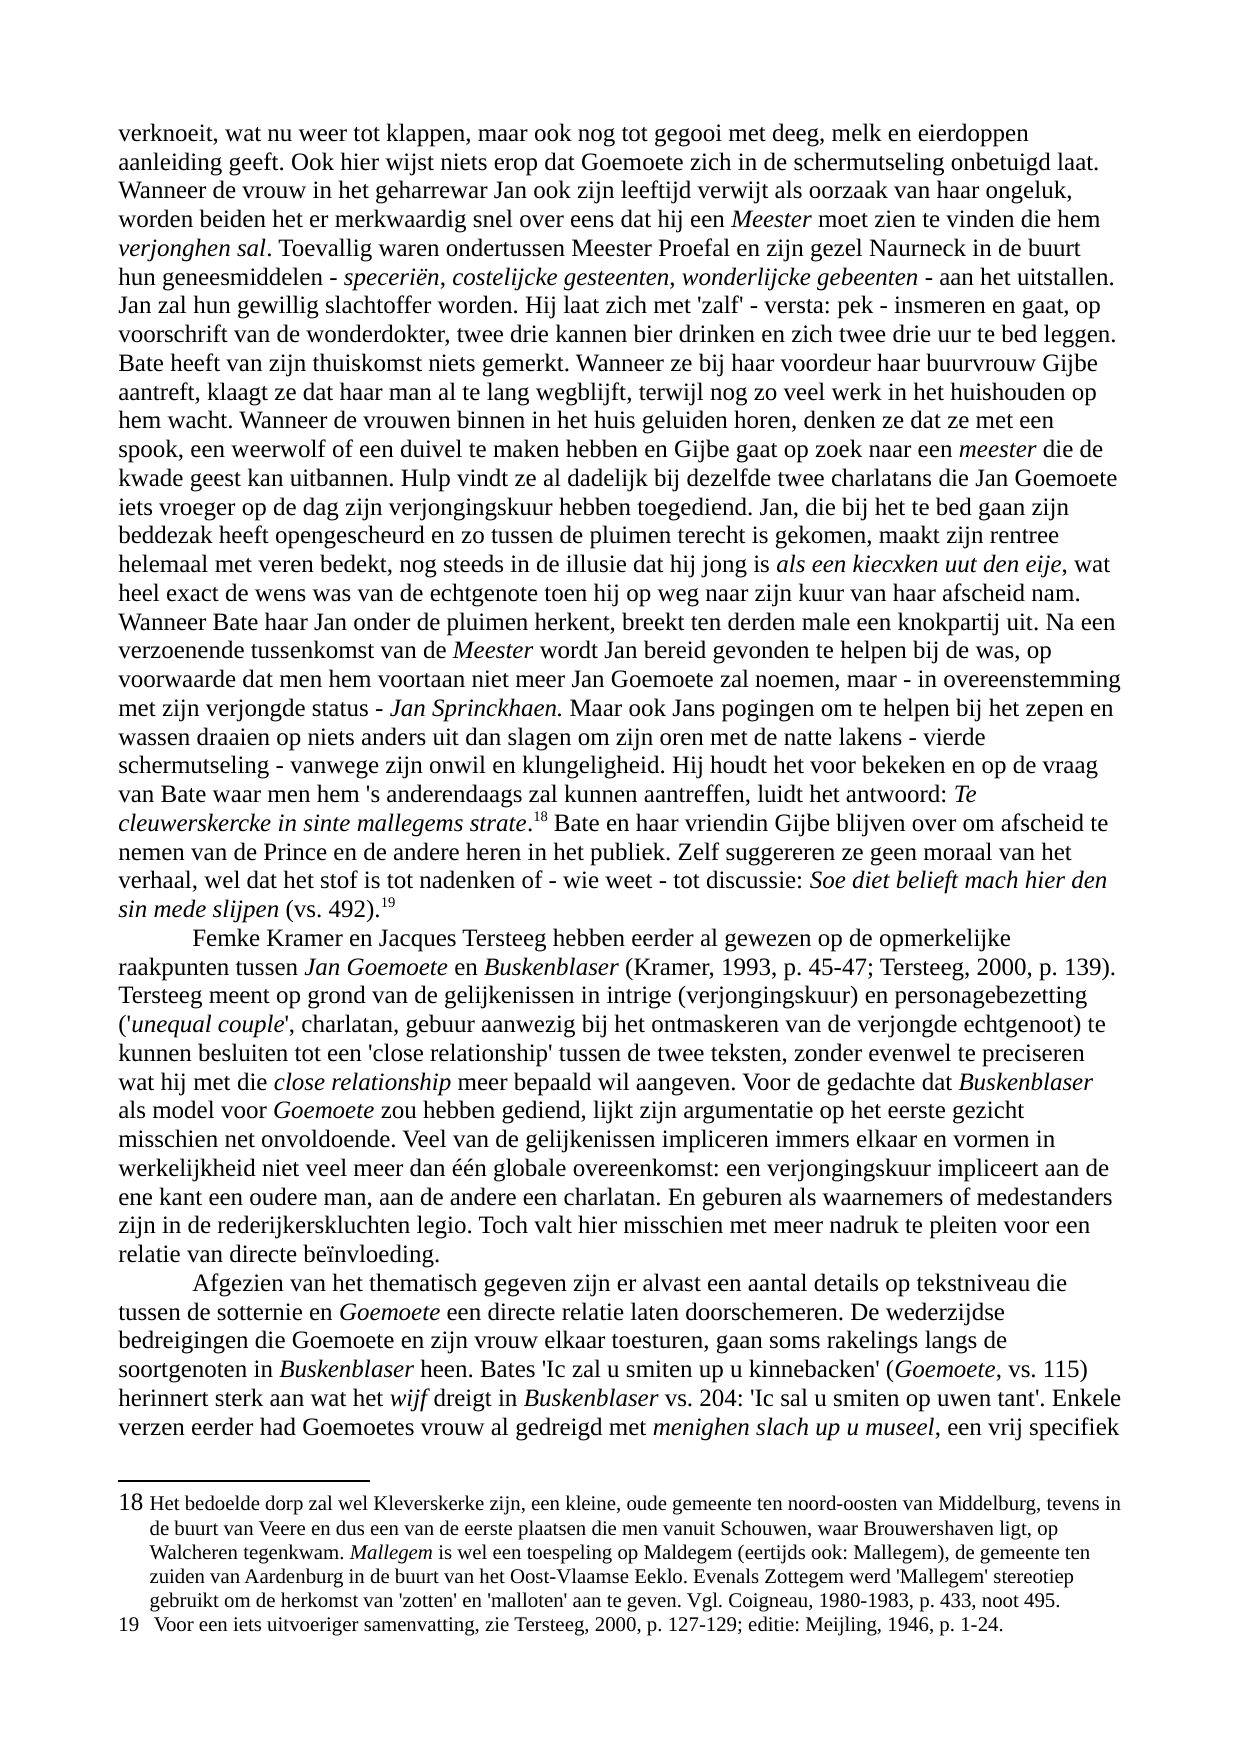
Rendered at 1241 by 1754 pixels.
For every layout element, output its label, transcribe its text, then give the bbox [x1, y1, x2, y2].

text Het bedoelde dorp zal wel Kleverskerke zijn, een kleine, oude gemeente ten noord-oosten van Middelburg, tevens in de buurt van Veere en dus een van de eerste plaatsen die men vanuit Schouwen, waar Brouwershaven ligt, op Walcheren tegenkwam. Mallegem is wel een toespeling op Maldegem (eertijds ook: Mallegem), de gemeente ten zuiden van Aardenburg in de buurt van het Oost-Vlaamse Eeklo. Evenals Zottegem werd 'Mallegem' stereotiep gebruikt om de herkomst van 'zotten' en 'malloten' aan te geven. Vgl. Coigneau, 1980-1983, p. 433, noot 495. [118, 1487, 1122, 1612]
text Afgezien van het thematisch gegeven zijn er alvast een aantal details op tekstniveau die tussen de sotternie en Goemoete een directe relatie laten doorschemeren. De wederzijdse bedreigingen die Goemoete en zijn vrouw elkaar toesturen, gaan soms rakelings langs de soortgenoten in Buskenblaser heen. Bates 'Ic zal u smiten up u kinnebacken' (Goemoete, vs. 115) herinnert sterk aan wat het wijf dreigt in Buskenblaser vs. 204: 'Ic sal u smiten op uwen tant'. Enkele verzen eerder had Goemoetes vrouw al gedreigd met menighen slach up u museel, een vrij specifiek [118, 1268, 1122, 1441]
text Voor een iets uitvoeriger samenvatting, zie Tersteeg, 2000, p. 127-129; editie: Meijling, 1946, p. 1-24. [118, 1612, 1122, 1636]
text Femke Kramer en Jacques Tersteeg hebben eerder al gewezen op de opmerkelijke raakpunten tussen Jan Goemoete en Buskenblaser (Kramer, 1993, p. 45-47; Tersteeg, 2000, p. 139). Tersteeg meent op grond van de gelijkenissen in intrige (verjongingskuur) en personagebezetting ('unequal couple', charlatan, gebuur aanwezig bij het ontmaskeren van de verjongde echtgenoot) te kunnen besluiten tot een 'close relationship' tussen de twee teksten, zonder evenwel te preciseren wat hij met die close relationship meer bepaald wil aangeven. Voor de gedachte dat Buskenblaser als model voor Goemoete zou hebben gediend, lijkt zijn argumentatie op het eerste gezicht misschien net onvoldoende. Veel van de gelijkenissen impliceren immers elkaar en vormen in werkelijkheid niet veel meer dan één globale overeenkomst: een verjongingskuur impliceert aan de ene kant een oudere man, aan de andere een charlatan. En geburen als waarnemers of medestanders zijn in de rederijkerskluchten legio. Toch valt hier misschien met meer nadruk te pleiten voor een relatie van directe beïnvloeding. [118, 923, 1122, 1268]
text - verknoeit, wat nu weer tot klappen, maar ook nog tot gegooi met deeg, melk en eierdoppen aanleiding geeft. Ook hier wijst niets erop dat Goemoete zich in de schermutseling onbetuigd laat. Wanneer de vrouw in het geharrewar Jan ook zijn leeftijd verwijt als oorzaak van haar ongeluk, worden beiden het er merkwaardig snel over eens dat hij een Meester moet zien te vinden die hem verjonghen sal. Toevallig waren ondertussen Meester Proefal en zijn gezel Naurneck in de buurt hun geneesmiddelen - speceriën, costelijcke gesteenten, wonderlijcke gebeenten - aan het uitstallen. Jan zal hun gewillig slachtoffer worden. Hij laat zich met 'zalf' - versta: pek - insmeren en gaat, op voorschrift van de wonderdokter, twee drie kannen bier drinken en zich twee drie uur te bed leggen. Bate heeft van zijn thuiskomst niets gemerkt. Wanneer ze bij haar voordeur haar buurvrouw Gijbe aantreft, klaagt ze dat haar man al te lang wegblijft, terwijl nog zo veel werk in het huishouden op hem wacht. Wanneer de vrouwen binnen in het huis geluiden horen, denken ze dat ze met een spook, een weerwolf of een duivel te maken hebben en Gijbe gaat op zoek naar een meester die de kwade geest kan uitbannen. Hulp vindt ze al dadelijk bij dezelfde twee charlatans die Jan Goemoete iets vroeger op de dag zijn verjongingskuur hebben toegediend. Jan, die bij het te bed gaan zijn beddezak heeft opengescheurd en zo tussen de pluimen terecht is gekomen, maakt zijn rentree helemaal met veren bedekt, nog steeds in de illusie dat hij jong is als een kiecxken uut den eije, wat heel exact de wens was van de echtgenote toen hij op weg naar zijn kuur van haar afscheid nam. Wanneer Bate haar Jan onder de pluimen herkent, breekt ten derden male een knokpartij uit. Na een verzoenende tussenkomst van de Meester wordt Jan bereid gevonden te helpen bij de was, op voorwaarde dat men hem voortaan niet meer Jan Goemoete zal noemen, maar - in overeenstemming met zijn verjongde status - Jan Sprinckhaen. Maar ook Jans pogingen om te helpen bij het zepen en wassen draaien op niets anders uit dan slagen om zijn oren met de natte lakens - vierde schermutseling - vanwege zijn onwil en klungeligheid. Hij houdt het voor bekeken en op de vraag van Bate waar men hem 's anderendaags zal kunnen aantreffen, luidt het antwoord: Te cleuwerskercke in sinte mallegems strate. Bate en haar vriendin Gijbe blijven over om afscheid te nemen van de Prince en de andere heren in het publiek. Zelf suggereren ze geen moraal van het verhaal, wel dat het stof is tot nadenken of - wie weet - tot discussie: Soe diet belieft mach hier den sin mede slijpen (vs. 492). [118, 118, 1122, 923]
